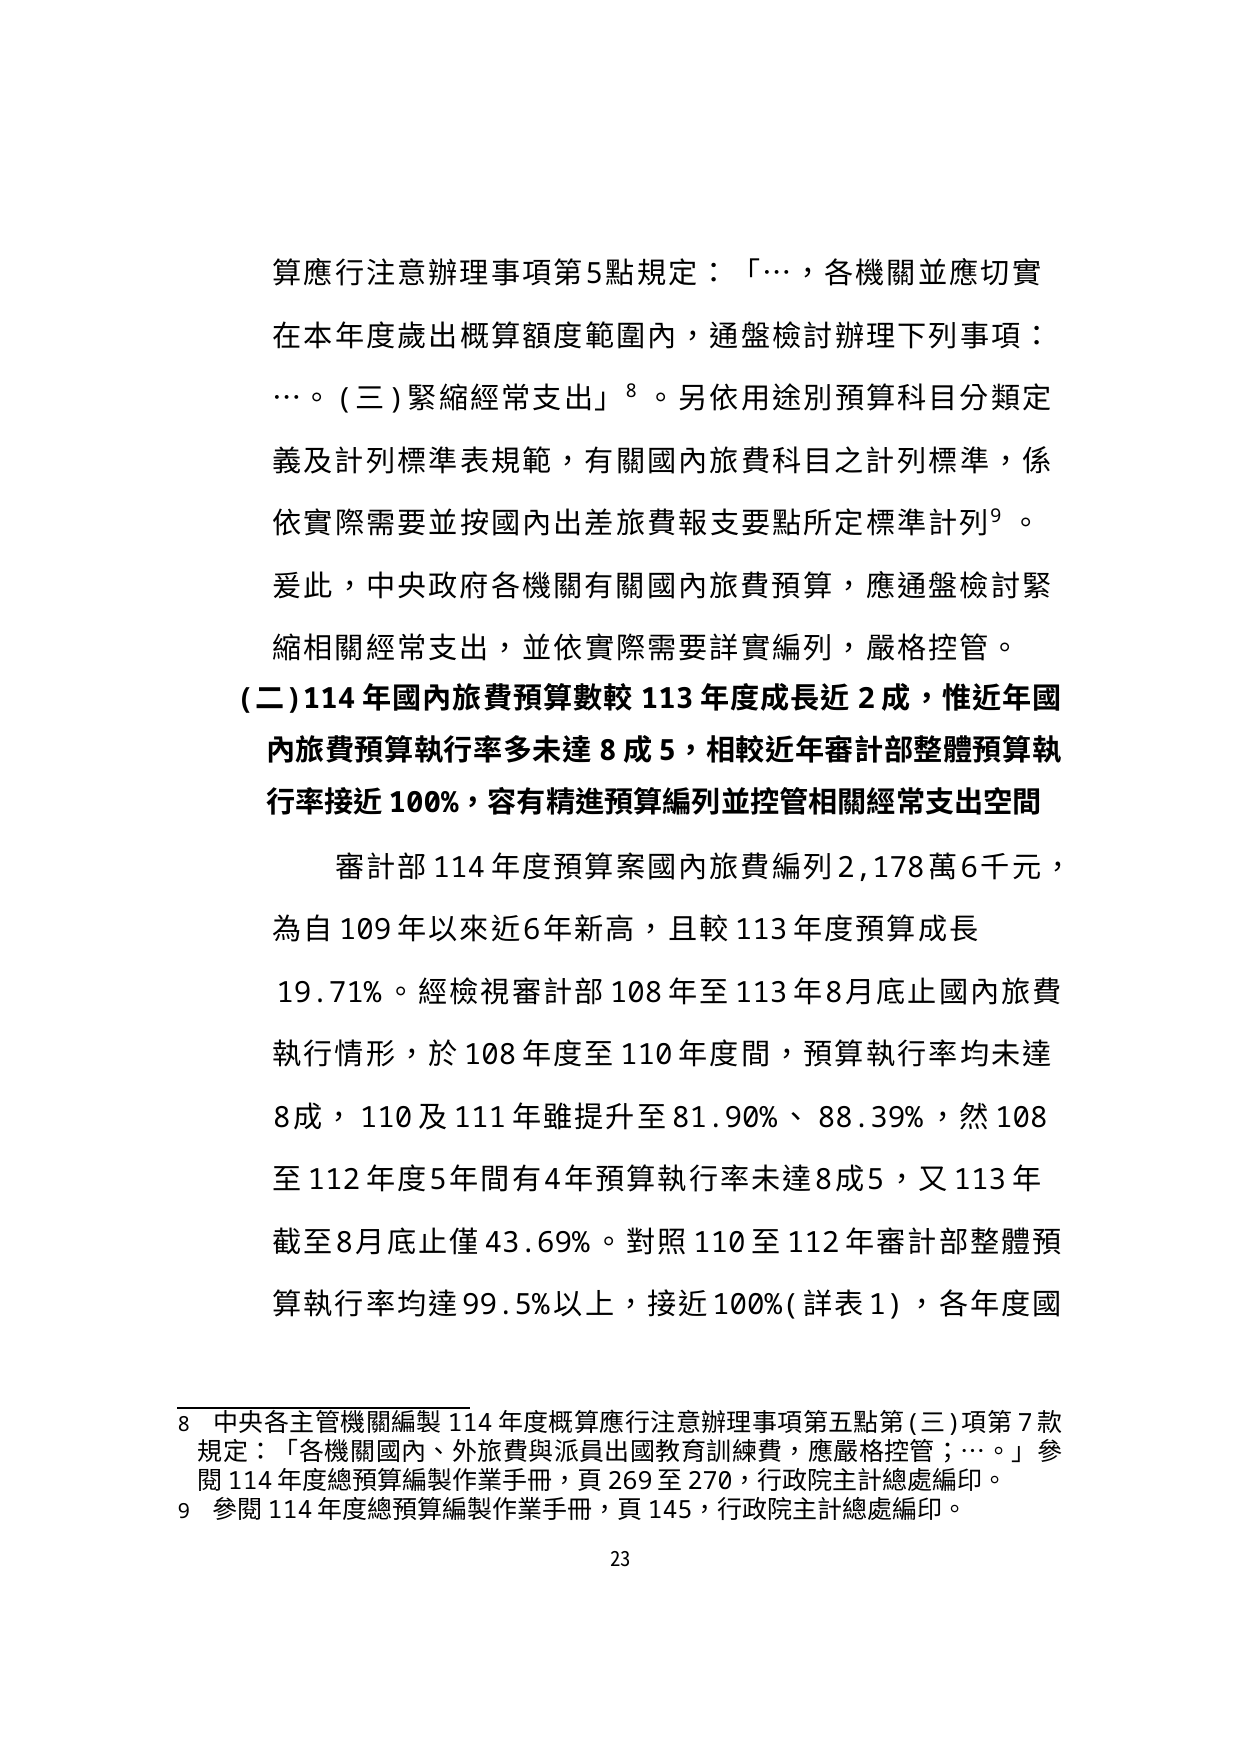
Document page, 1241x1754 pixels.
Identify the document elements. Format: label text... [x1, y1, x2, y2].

text (二)114年國內旅費預算數較113年度成長近2成，惟近年國內旅費預算執行率多未達8成5，相較近年審計部整體預算執行率接近100%，容有精進預算編列並控管相關經常支出空間 [236, 667, 1063, 823]
text 算應行注意辦理事項第5點規定：「…，各機關並應切實在本年度歲出概算額度範圍內，通盤檢討辦理下列事項：…。(三)緊縮經常支出」。另依用途別預算科目分類定義及計列標準表規範，有關國內旅費科目之計列標準，係依實際需要並按國內出差旅費報支要點所定標準計列。爰此，中央政府各機關有關國內旅費預算，應通盤檢討緊縮相關經常支出，並依實際需要詳實編列，嚴格控管。 [266, 229, 1063, 667]
text 中央各主管機關編製114年度概算應行注意辦理事項第五點第(三)項第7款規定：「各機關國內、外旅費與派員出國教育訓練費，應嚴格控管；…。」參閱114年度總預算編製作業手冊，頁269至270，行政院主計總處編印。 [177, 1408, 1063, 1496]
text 審計部114年度預算案國內旅費編列2,178萬6千元，為自109年以來近6年新高，且較113年度預算成長19.71%。經檢視審計部108年至113年8月底止國內旅費執行情形，於108年度至110年度間，預算執行率均未達8成，110及111年雖提升至81.90%、88.39%，然108至112年度5年間有4年預算執行率未達8成5，又113年截至8月底止僅43.69%。對照110至112年審計部整體預算執行率均達99.5%以上，接近100%(詳表1)，各年度國內旅費之預算容有寬列。 [266, 823, 1063, 1323]
text 參閱114年度總預算編製作業手冊，頁145，行政院主計總處編印。 [177, 1496, 1063, 1525]
